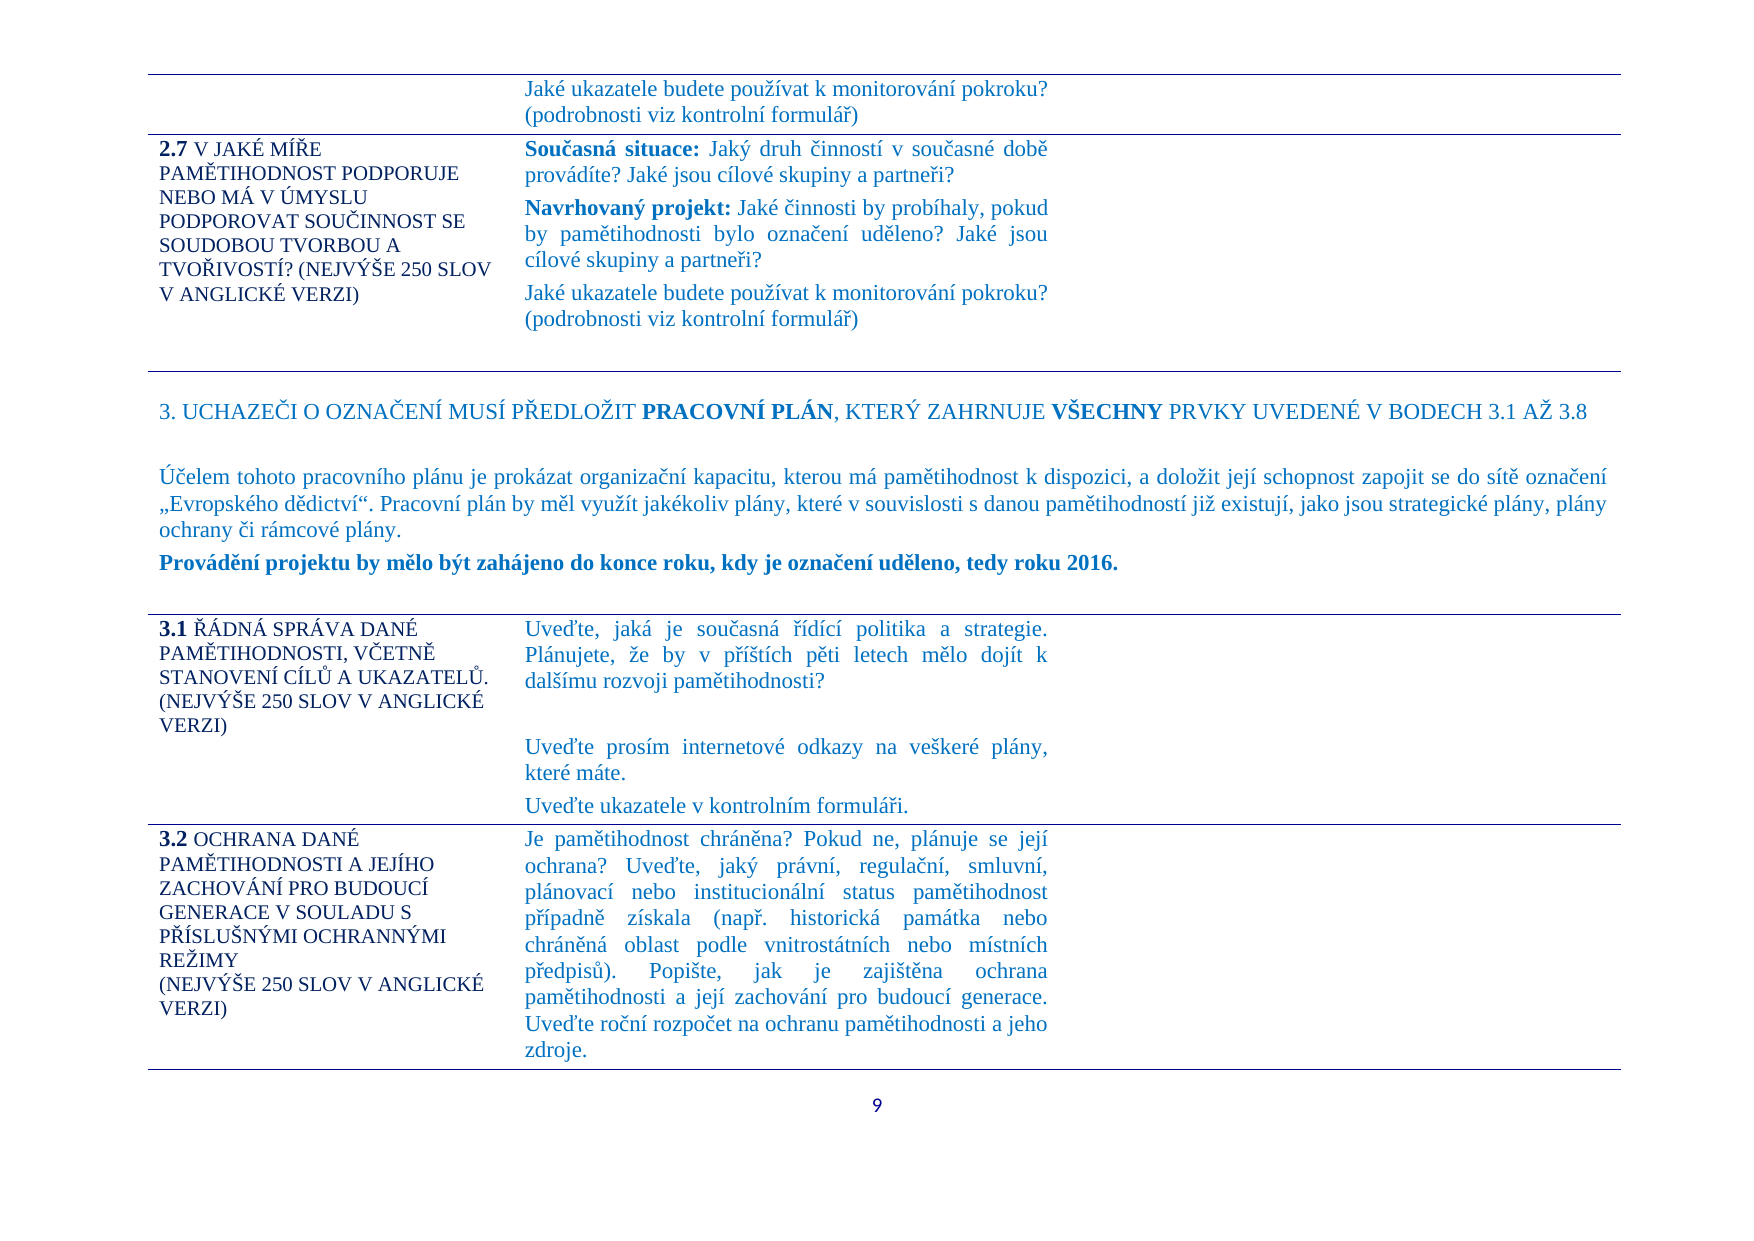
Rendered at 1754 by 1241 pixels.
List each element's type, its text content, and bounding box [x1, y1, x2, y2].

table_cell [1060, 825, 1621, 1069]
table_cell 2.7 V jaké míře pamětihodnost podporuje nebo má v úmyslu podporovat součinnost se soudobou tvorbou a tvořivostí? (NEJVÝŠE 250 slov V ANGLICKÉ VERZI) [148, 135, 513, 371]
table_cell [1060, 75, 1621, 134]
table_cell 3.1 řádná správa dané pamětihodnosti, včetně stanovení cílů a ukazatelů. (nejvýše 250 slov V ANGLICKÉ VERZI) [148, 615, 513, 824]
table_cell 3. UCHAZEČI O OZNAČENÍ MUSÍ PŘEDLOŽIT PRACOVNÍ PLÁN, KTERÝ ZAHRNUJE VŠECHNY PRVKY UVEDENÉ V BODECH 3.1 AŽ 3.8 Účelem tohoto pracovního plánu je prokázat organizační kapacitu, kterou má pamětihodnost k dispozici, a doložit její schopnost zapojit se do sítě označení „Evropského dědictví“. Pracovní plán by měl využít jakékoliv plány, které v souvislosti s danou pamětihodností již existují, jako jsou strategické plány, plány ochrany či rámcové plány. Provádění projektu by mělo být zahájeno do konce roku, kdy je označení uděleno, tedy roku 2016. [148, 372, 1621, 614]
table_cell Uveďte, jaká je současná řídící politika a strategie. Plánujete, že by v příštích pěti letech mělo dojít k dalšímu rozvoji pamětihodnosti? Uveďte prosím internetové odkazy na veškeré plány, které máte. Uveďte ukazatele v kontrolním formuláři. [513, 615, 1059, 824]
table_cell [1060, 615, 1621, 824]
table_cell [1060, 135, 1621, 371]
table_cell Současná situace: Jaký druh činností v současné době provádíte? Jaké jsou cílové skupiny a partneři? Navrhovaný projekt: Jaké činnosti by probíhaly, pokud by pamětihodnosti bylo označení uděleno? Jaké jsou cílové skupiny a partneři? Jaké ukazatele budete používat k monitorování pokroku? (podrobnosti viz kontrolní formulář) [513, 135, 1059, 371]
table_cell [148, 75, 513, 134]
table_cell Je pamětihodnost chráněna? Pokud ne, plánuje se její ochrana? Uveďte, jaký právní, regulační, smluvní, plánovací nebo institucionální status pamětihodnost případně získala (např. historická památka nebo chráněná oblast podle vnitrostátních nebo místních předpisů). Popište, jak je zajištěna ochrana pamětihodnosti a její zachování pro budoucí generace. Uveďte roční rozpočet na ochranu pamětihodnosti a jeho zdroje. [513, 825, 1059, 1069]
table_cell 3.2 ochrana dané pamětihodnosti a jejího zachování pro budoucí generace v souladu s příslušnými ochrannými režimy (NEJVÝŠE 250 SLOV V ANGLICKÉ VERZI) [148, 825, 513, 1069]
table_cell Jaké ukazatele budete používat k monitorování pokroku? (podrobnosti viz kontrolní formulář) [513, 75, 1059, 134]
